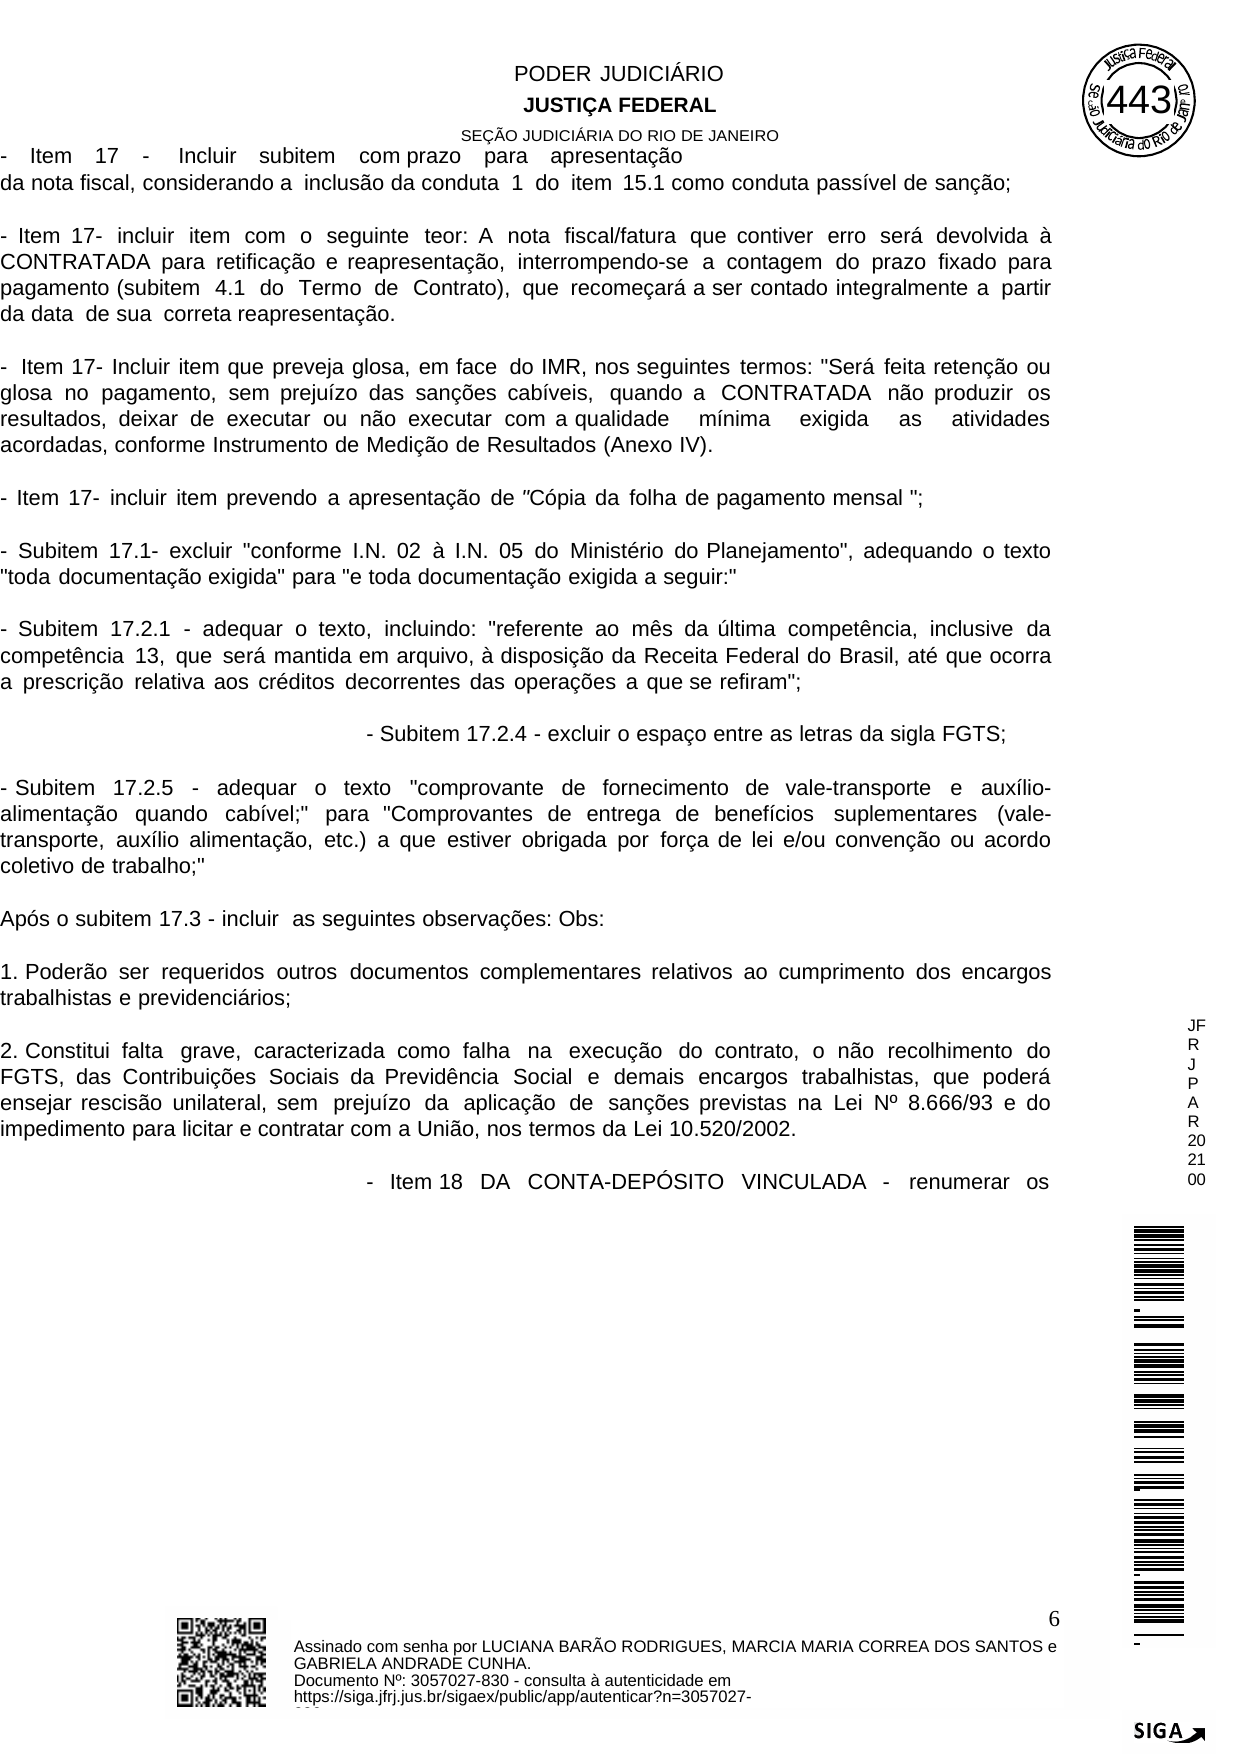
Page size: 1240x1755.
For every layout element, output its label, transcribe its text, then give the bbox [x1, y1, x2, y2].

list Item 17 - Incluir subitem com prazo para apresentação [0, 146, 1239, 168]
text da nota fiscal, considerando a inclusão da conduta 1 do item 15.1 como conduta passível de sanção; [0, 170, 1051, 195]
list Item 17- incluir item com o seguinte teor: A nota fiscal/fatura que contiver erro será devolvida à CONTRATADA para retificação e reapresentação, interrompendo-se a contagem do prazo fixado para pagamento (subitem 4.1 do Termo de Contrato), que recomeçará a ser contado integralmente a partir da data de sua correta reapresentação. [0, 222, 1051, 326]
list Item 17- incluir item prevendo a apresentação de "Cópia da folha de pagamento mensal "; [0, 485, 1050, 510]
list Constitui falta grave, caracterizada como falha na execução do contrato, o não recolhimento do FGTS, das Contribuições Sociais da Previdência Social e demais encargos trabalhistas, que poderá ensejar rescisão unilateral, sem prejuízo da aplicação de sanções previstas na Lei Nº 8.666/93 e do impedimento para licitar e contratar com a União, nos termos da Lei 10.520/2002. [0, 1038, 1051, 1142]
list Subitem 17.2.5 - adequar o texto "comprovante de fornecimento de vale-transporte e auxílio-alimentação quando cabível;" para "Comprovantes de entrega de benefícios suplementares (vale- transporte, auxílio alimentação, etc.) a que estiver obrigada por força de lei e/ou convenção ou acordo coletivo de trabalho;" [0, 774, 1051, 878]
list ç [1088, 97, 1100, 106]
list JFRJPAR202100322A [1187, 1016, 1206, 1188]
text Após o subitem 17.3 - incluir as seguintes observações: Obs: [0, 906, 954, 931]
list Subitem 17.1- excluir "conforme I.N. 02 à I.N. 05 do Ministério do Planejamento", adequando o texto "toda documentação exigida" para "e toda documentação exigida a seguir:" [0, 537, 1051, 589]
list Subitem 17.2.1 - adequar o texto, incluindo: "referente ao mês da última competência, inclusive da competência 13, que será mantida em arquivo, à disposição da Receita Federal do Brasil, até que ocorra a prescrição relativa aos créditos decorrentes das operações a que se refiram"; [0, 616, 1051, 694]
list Item 18 DA CONTA-DEPÓSITO VINCULADA - renumerar os [366, 1169, 1239, 1194]
list Subitem 17.2.4 - excluir o espaço entre as letras da sigla FGTS; [366, 721, 1239, 747]
list Poderão ser requeridos outros documentos complementares relativos ao cumprimento dos encargos trabalhistas e previdenciários; [0, 959, 1051, 1010]
list e [1180, 96, 1192, 105]
list Item 17- Incluir item que preveja glosa, em face do IMR, nos seguintes termos: "Será feita retenção ou glosa no pagamento, sem prejuízo das sanções cabíveis, quando a CONTRATADA não produzir os resultados, deixar de executar ou não executar com a qualidade mínima exigida as atividades acordadas, conforme Instrumento de Medição de Resultados (Anexo IV). [0, 354, 1051, 457]
